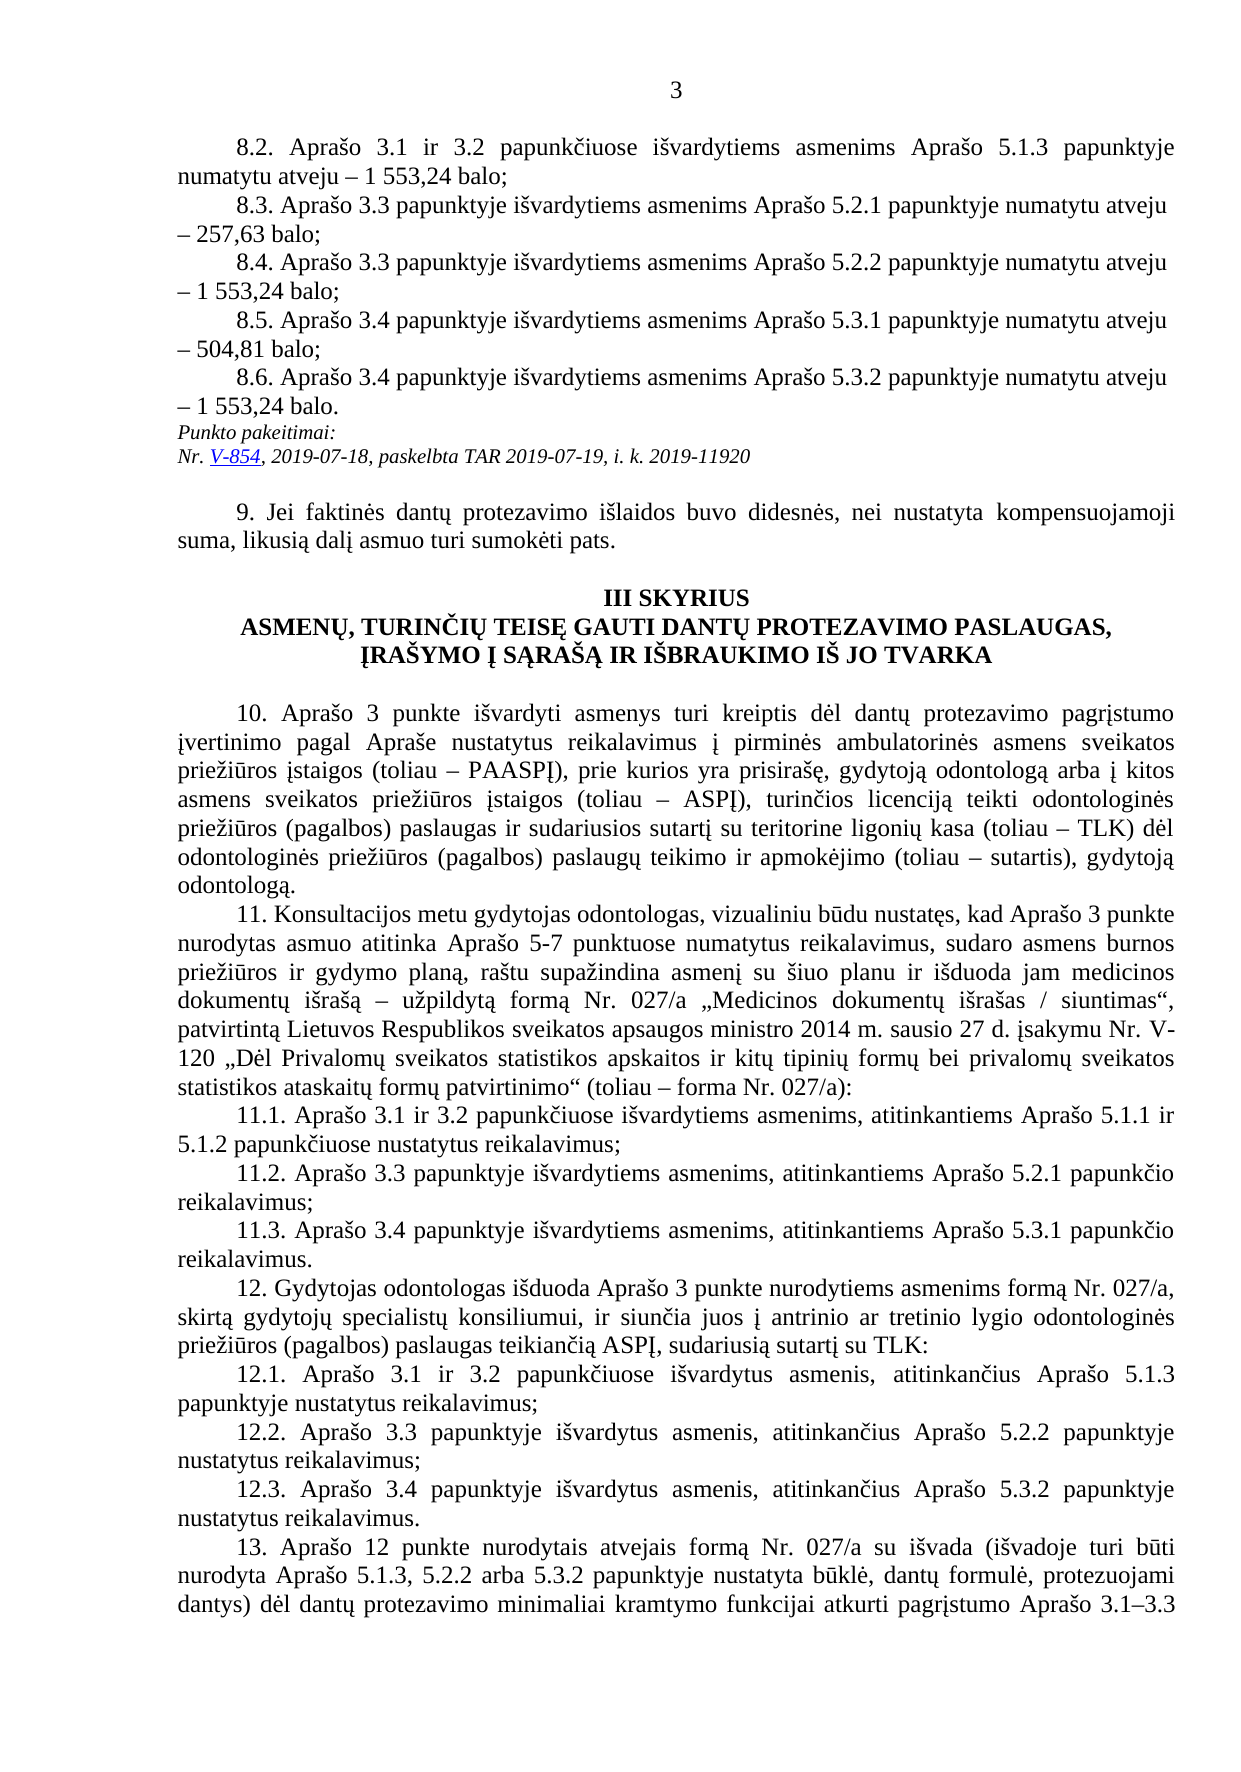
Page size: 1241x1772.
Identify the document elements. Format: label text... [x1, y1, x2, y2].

text 8.4. Aprašo 3.3 papunktyje išvardytiems asmenims Aprašo 5.2.2 papunktyje numatytu atveju – 1 553,24 balo; [177, 247, 1175, 305]
text 12.3. Aprašo 3.4 papunktyje išvardytus asmenis, atitinkančius Aprašo 5.3.2 papunktyje nustatytus reikalavimus. [177, 1474, 1175, 1532]
text ASMENŲ, TURINČIŲ TEISĘ GAUTI DANTŲ PROTEZAVIMO PASLAUGAS, ĮRAŠYMO Į SĄRAŠĄ IR IŠBRAUKIMO IŠ JO TVARKA [177, 612, 1175, 669]
text 11.1. Aprašo 3.1 ir 3.2 papunkčiuose išvardytiems asmenims, atitinkantiems Aprašo 5.1.1 ir 5.1.2 papunkčiuose nustatytus reikalavimus; [177, 1101, 1175, 1158]
text Nr. V-854, 2019-07-18, paskelbta TAR 2019-07-19, i. k. 2019-11920 [177, 444, 1175, 468]
text 10. Aprašo 3 punkte išvardyti asmenys turi kreiptis dėl dantų protezavimo pagrįstumo įvertinimo pagal Apraše nustatytus reikalavimus į pirminės ambulatorinės asmens sveikatos priežiūros įstaigos (toliau – PAASPĮ), prie kurios yra prisirašę, gydytoją odontologą arba į kitos asmens sveikatos priežiūros įstaigos (toliau – ASPĮ), turinčios licenciją teikti odontologinės priežiūros (pagalbos) paslaugas ir sudariusios sutartį su teritorine ligonių kasa (toliau – TLK) dėl odontologinės priežiūros (pagalbos) paslaugų teikimo ir apmokėjimo (toliau – sutartis), gydytoją odontologą. [177, 698, 1175, 899]
text 8.3. Aprašo 3.3 papunktyje išvardytiems asmenims Aprašo 5.2.1 papunktyje numatytu atveju – 257,63 balo; [177, 190, 1175, 247]
text 13. Aprašo 12 punkte nurodytais atvejais formą Nr. 027/a su išvada (išvadoje turi būti nurodyta Aprašo 5.1.3, 5.2.2 arba 5.3.2 papunktyje nustatyta būklė, dantų formulė, protezuojami dantys) dėl dantų protezavimo minimaliai kramtymo funkcijai atkurti pagrįstumo Aprašo 3.1–3.3 [177, 1532, 1175, 1618]
text 11. Konsultacijos metu gydytojas odontologas, vizualiniu būdu nustatęs, kad Aprašo 3 punkte nurodytas asmuo atitinka Aprašo 5-7 punktuose numatytus reikalavimus, sudaro asmens burnos priežiūros ir gydymo planą, raštu supažindina asmenį su šiuo planu ir išduoda jam medicinos dokumentų išrašą – užpildytą formą Nr. 027/a „Medicinos dokumentų išrašas / siuntimas“, patvirtintą Lietuvos Respublikos sveikatos apsaugos ministro 2014 m. sausio 27 d. įsakymu Nr. V-120 „Dėl Privalomų sveikatos statistikos apskaitos ir kitų tipinių formų bei privalomų sveikatos statistikos ataskaitų formų patvirtinimo“ (toliau – forma Nr. 027/a): [177, 899, 1175, 1101]
text 12. Gydytojas odontologas išduoda Aprašo 3 punkte nurodytiems asmenims formą Nr. 027/a, skirtą gydytojų specialistų konsiliumui, ir siunčia juos į antrinio ar tretinio lygio odontologinės priežiūros (pagalbos) paslaugas teikiančią ASPĮ, sudariusią sutartį su TLK: [177, 1273, 1175, 1359]
text Punkto pakeitimai: [177, 420, 1175, 444]
text 12.2. Aprašo 3.3 papunktyje išvardytus asmenis, atitinkančius Aprašo 5.2.2 papunktyje nustatytus reikalavimus; [177, 1417, 1175, 1474]
text 12.1. Aprašo 3.1 ir 3.2 papunkčiuose išvardytus asmenis, atitinkančius Aprašo 5.1.3 papunktyje nustatytus reikalavimus; [177, 1359, 1175, 1417]
text 8.5. Aprašo 3.4 papunktyje išvardytiems asmenims Aprašo 5.3.1 papunktyje numatytu atveju – 504,81 balo; [177, 305, 1175, 362]
text 9. Jei faktinės dantų protezavimo išlaidos buvo didesnės, nei nustatyta kompensuojamoji suma, likusią dalį asmuo turi sumokėti pats. [177, 497, 1175, 554]
text 8.2. Aprašo 3.1 ir 3.2 papunkčiuose išvardytiems asmenims Aprašo 5.1.3 papunktyje numatytu atveju – 1 553,24 balo; [177, 132, 1175, 190]
text 11.3. Aprašo 3.4 papunktyje išvardytiems asmenims, atitinkantiems Aprašo 5.3.1 papunkčio reikalavimus. [177, 1216, 1175, 1273]
text 8.6. Aprašo 3.4 papunktyje išvardytiems asmenims Aprašo 5.3.2 papunktyje numatytu atveju – 1 553,24 balo. [177, 362, 1175, 420]
text 11.2. Aprašo 3.3 papunktyje išvardytiems asmenims, atitinkantiems Aprašo 5.2.1 papunkčio reikalavimus; [177, 1158, 1175, 1216]
text Iii SKYRIUS [177, 583, 1175, 612]
